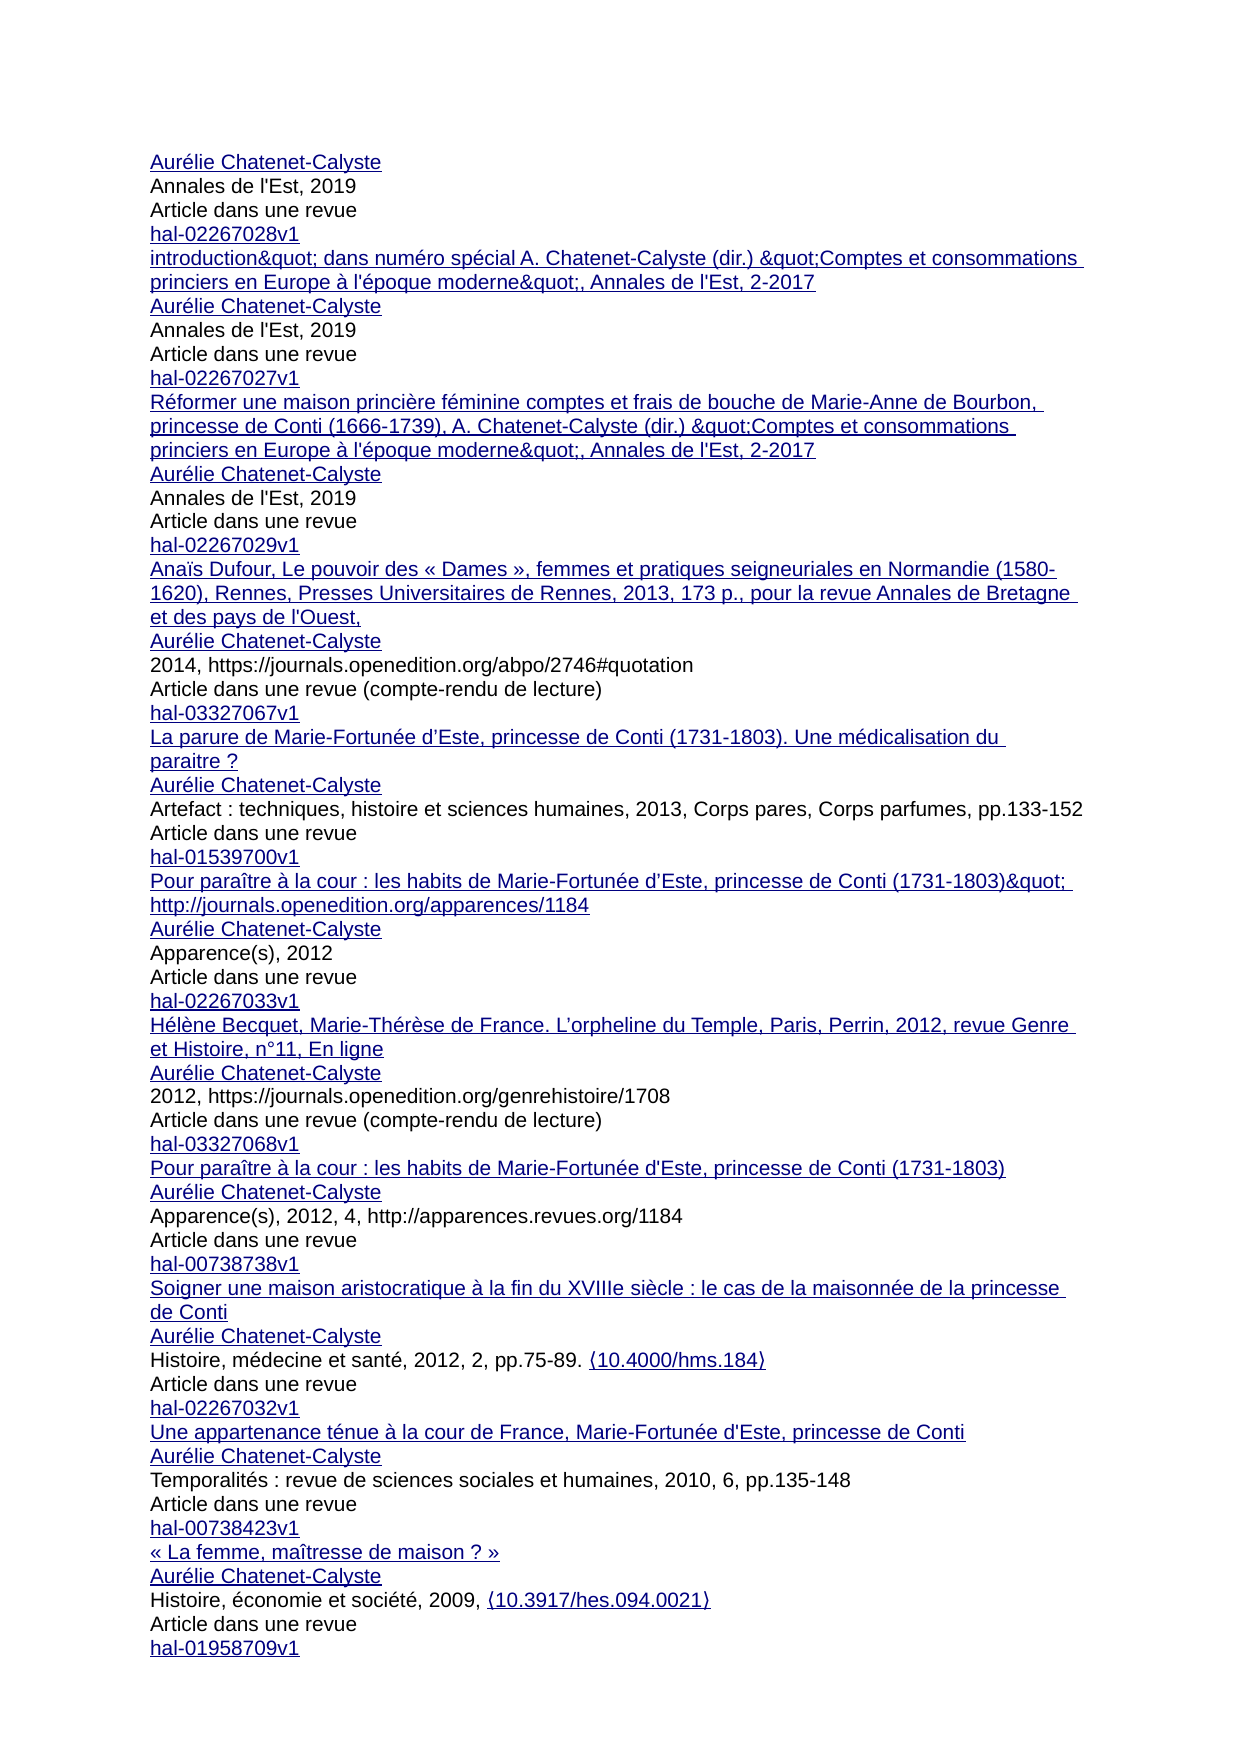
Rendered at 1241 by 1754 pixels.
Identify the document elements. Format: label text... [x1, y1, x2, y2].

table_cell Hélène Becquet, Marie-Thérèse de France. L’orpheline du Temple, Paris, Perrin, 2012, revue Genre et Histoire, n°11, En ligne Aurélie Chatenet-Calyste 2012, https://journals.openedition.org/genrehistoire/1708 Article dans une revue (compte-rendu de lecture) hal-03327068v1 [150, 1013, 1090, 1156]
table_cell La parure de Marie-Fortunée d’Este, princesse de Conti (1731-1803). Une médicalisation du paraitre ? Aurélie Chatenet-Calyste Artefact : techniques, histoire et sciences humaines, 2013, Corps pares, Corps parfumes, pp.133-152 Article dans une revue hal-01539700v1 [150, 725, 1090, 869]
table_cell Soigner une maison aristocratique à la fin du XVIIIe siècle : le cas de la maisonnée de la princesse de Conti Aurélie Chatenet-Calyste Histoire, médecine et santé, 2012, 2, pp.75-89. ⟨10.4000/hms.184⟩ Article dans une revue hal-02267032v1 [150, 1276, 1090, 1420]
table_cell introduction&quot; dans numéro spécial A. Chatenet-Calyste (dir.) &quot;Comptes et consommations princiers en Europe à l'époque moderne&quot;, Annales de l'Est, 2-2017 Aurélie Chatenet-Calyste Annales de l'Est, 2019 Article dans une revue hal-02267027v1 [150, 246, 1090, 389]
table_cell Une appartenance ténue à la cour de France, Marie-Fortunée d'Este, princesse de Conti Aurélie Chatenet-Calyste Temporalités : revue de sciences sociales et humaines, 2010, 6, pp.135-148 Article dans une revue hal-00738423v1 [150, 1420, 1090, 1539]
table_cell Pour paraître à la cour : les habits de Marie-Fortunée d’Este, princesse de Conti (1731-1803)&quot; http://journals.openedition.org/apparences/1184 Aurélie Chatenet-Calyste Apparence(s), 2012 Article dans une revue hal-02267033v1 [150, 869, 1090, 1012]
table_cell « La femme, maîtresse de maison ? » Aurélie Chatenet-Calyste Histoire, économie et société, 2009, ⟨10.3917/hes.094.0021⟩ Article dans une revue hal-01958709v1 [150, 1540, 1090, 1659]
table_cell Aurélie Chatenet-Calyste Annales de l'Est, 2019 Article dans une revue hal-02267028v1 [150, 150, 1090, 246]
table_cell Réformer une maison princière féminine comptes et frais de bouche de Marie-Anne de Bourbon, princesse de Conti (1666-1739), A. Chatenet-Calyste (dir.) &quot;Comptes et consommations princiers en Europe à l'époque moderne&quot;, Annales de l'Est, 2-2017 Aurélie Chatenet-Calyste Annales de l'Est, 2019 Article dans une revue hal-02267029v1 [150, 390, 1090, 557]
table_cell Pour paraître à la cour : les habits de Marie-Fortunée d'Este, princesse de Conti (1731-1803) Aurélie Chatenet-Calyste Apparence(s), 2012, 4, http://apparences.revues.org/1184 Article dans une revue hal-00738738v1 [150, 1156, 1090, 1276]
table_cell Anaïs Dufour, Le pouvoir des « Dames », femmes et pratiques seigneuriales en Normandie (1580-1620), Rennes, Presses Universitaires de Rennes, 2013, 173 p., pour la revue Annales de Bretagne et des pays de l'Ouest, Aurélie Chatenet-Calyste 2014, https://journals.openedition.org/abpo/2746#quotation Article dans une revue (compte-rendu de lecture) hal-03327067v1 [150, 557, 1090, 725]
